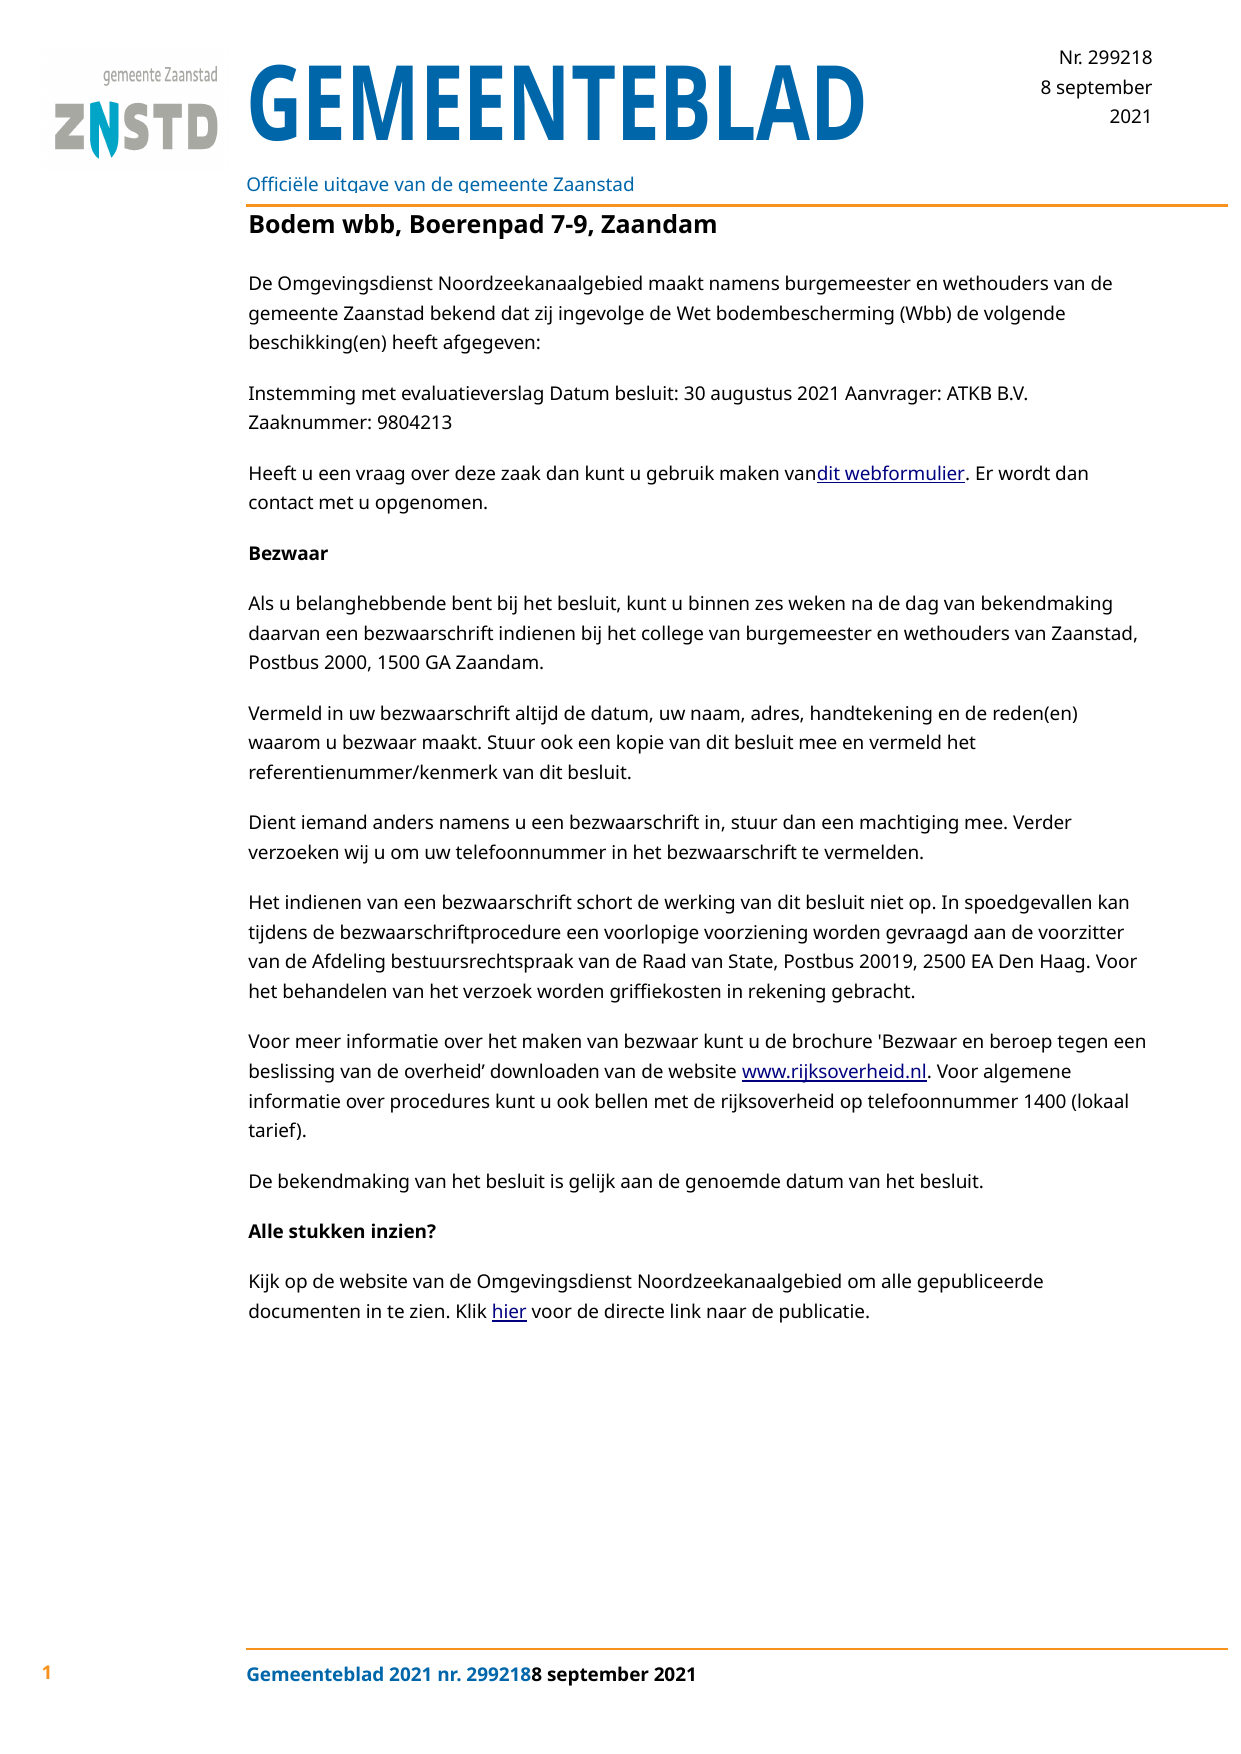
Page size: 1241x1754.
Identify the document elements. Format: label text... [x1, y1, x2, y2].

text Kijk op de website van de Omgevingsdienst Noordzeekanaalgebied om alle gepubliceerde documenten in te zien. Klik hier voor de directe link naar de publicatie. [248, 1269, 1152, 1324]
text Bodem wbb, Boerenpad 7-9, Zaandam [248, 207, 1152, 241]
text De Omgevingsdienst Noordzeekanaalgebied maakt namens burgemeester en wethouders van de gemeente Zaanstad bekend dat zij ingevolge de Wet bodembescherming (Wbb) de volgende beschikking(en) heeft afgegeven: [248, 270, 1152, 355]
picture [41, 47, 231, 172]
text Voor meer informatie over het maken van bezwaar kunt u de brochure 'Bezwaar en beroep tegen een beslissing van de overheid’ downloaden van de website www.rijksoverheid.nl. Voor algemene informatie over procedures kunt u ook bellen met de rijksoverheid op telefoonnummer 1400 (lokaal tarief). [248, 1029, 1152, 1143]
text Heeft u een vraag over deze zaak dan kunt u gebruik maken vandit webformulier. Er wordt dan contact met u opgenomen. [248, 460, 1152, 515]
text Bezwaar [248, 540, 1152, 566]
text Alle stukken inzien? [248, 1218, 1152, 1244]
text De bekendmaking van het besluit is gelijk aan de genoemde datum van het besluit. [248, 1168, 1152, 1193]
text Het indienen van een bezwaarschrift schort de werking van dit besluit niet op. In spoedgevallen kan tijdens de bezwaarschriftprocedure een voorlopige voorziening worden gevraagd aan de voorzitter van de Afdeling bestuursrechtspraak van de Raad van State, Postbus 20019, 2500 EA Den Haag. Voor het behandelen van het verzoek worden griffiekosten in rekening gebracht. [248, 889, 1152, 1004]
text Als u belanghebbende bent bij het besluit, kunt u binnen zes weken na de dag van bekendmaking daarvan een bezwaarschrift indienen bij het college van burgemeester en wethouders van Zaanstad, Postbus 2000, 1500 GA Zaandam. [248, 590, 1152, 675]
text Vermeld in uw bezwaarschrift altijd de datum, uw naam, adres, handtekening en de reden(en) waarom u bezwaar maakt. Stuur ook een kopie van dit besluit mee en vermeld het referentienummer/kenmerk van dit besluit. [248, 700, 1152, 785]
text Dient iemand anders namens u een bezwaarschrift in, stuur dan een machtiging mee. Verder verzoeken wij u om uw telefoonnummer in het bezwaarschrift te vermelden. [248, 809, 1152, 865]
text Instemming met evaluatieverslag Datum besluit: 30 augustus 2021 Aanvrager: ATKB B.V. Zaaknummer: 9804213 [248, 380, 1152, 435]
